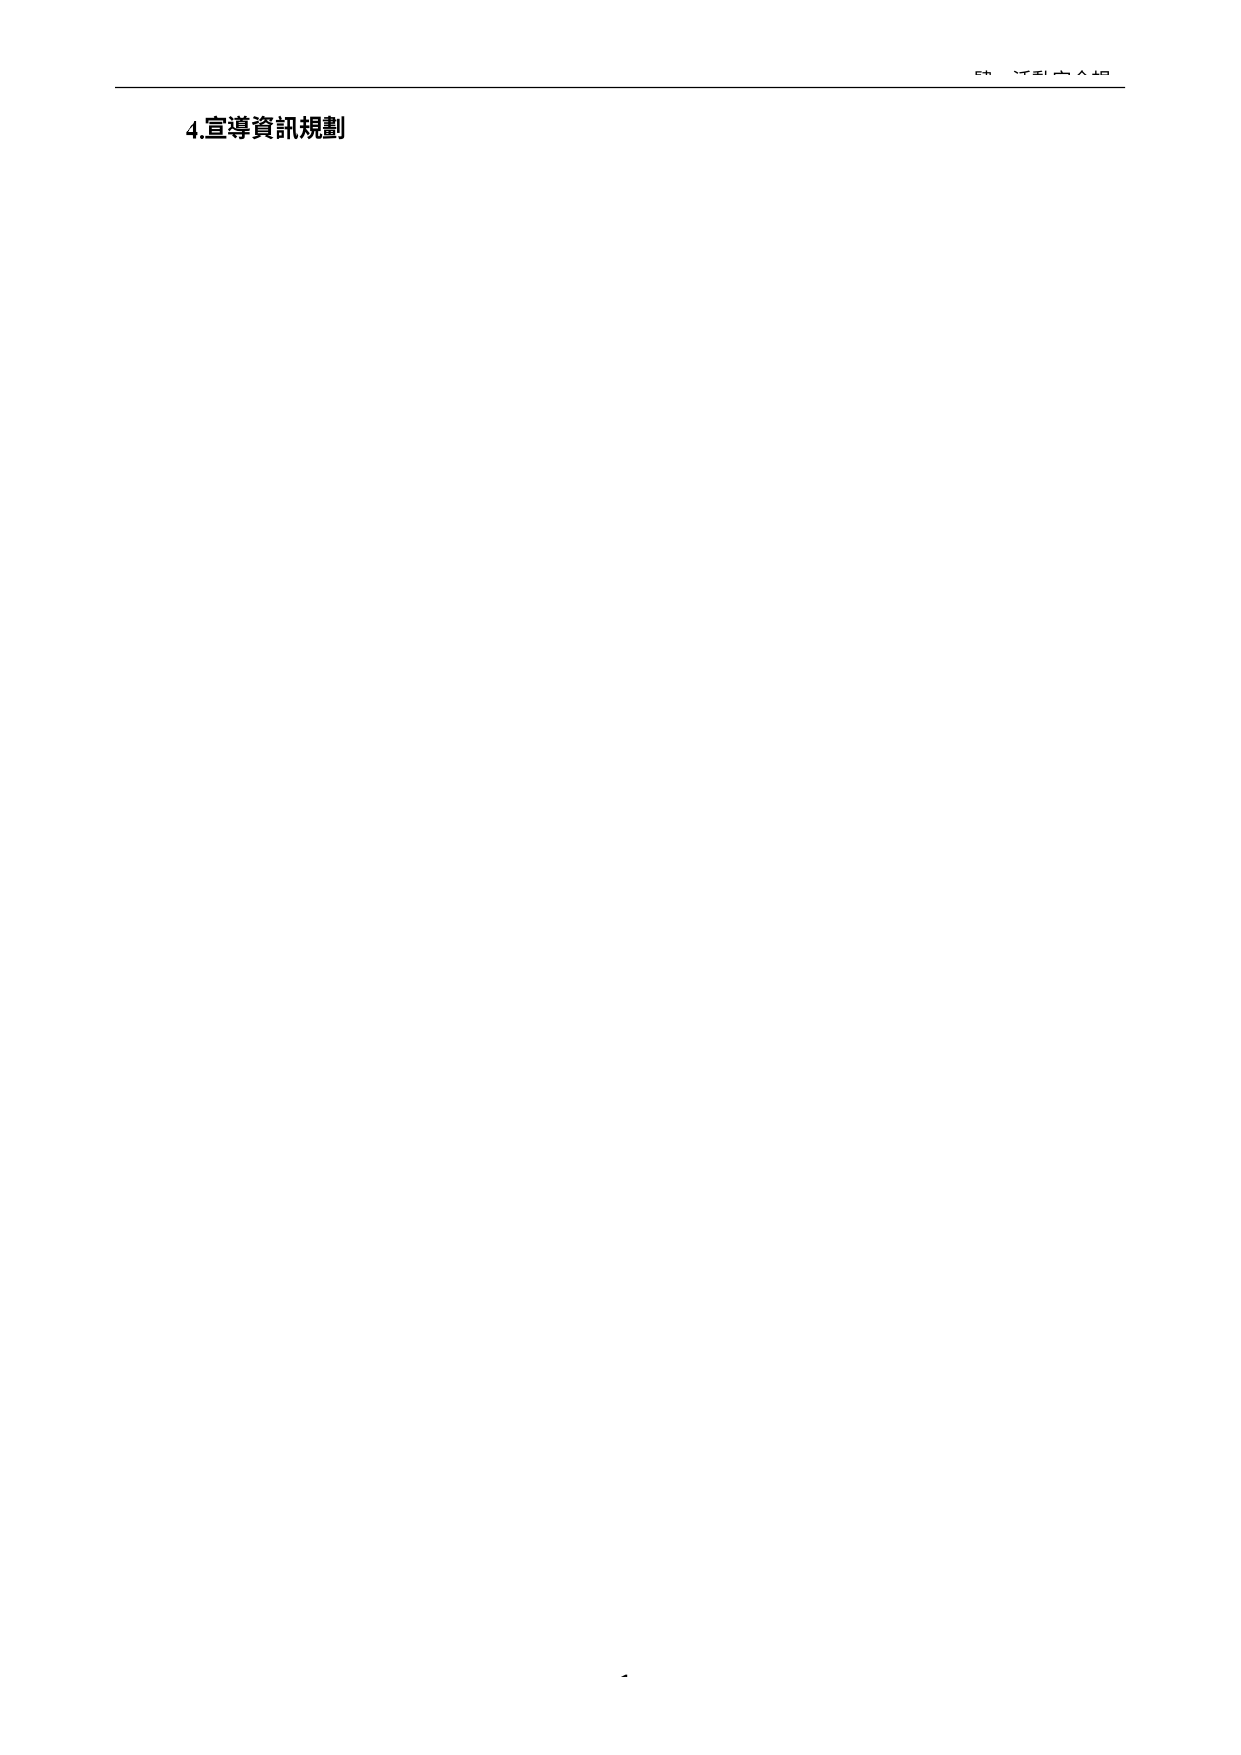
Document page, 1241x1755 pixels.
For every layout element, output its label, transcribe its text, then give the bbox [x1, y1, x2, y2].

picture [186, 121, 204, 139]
subtitle 宣導資訊規劃 [186, 108, 1151, 146]
